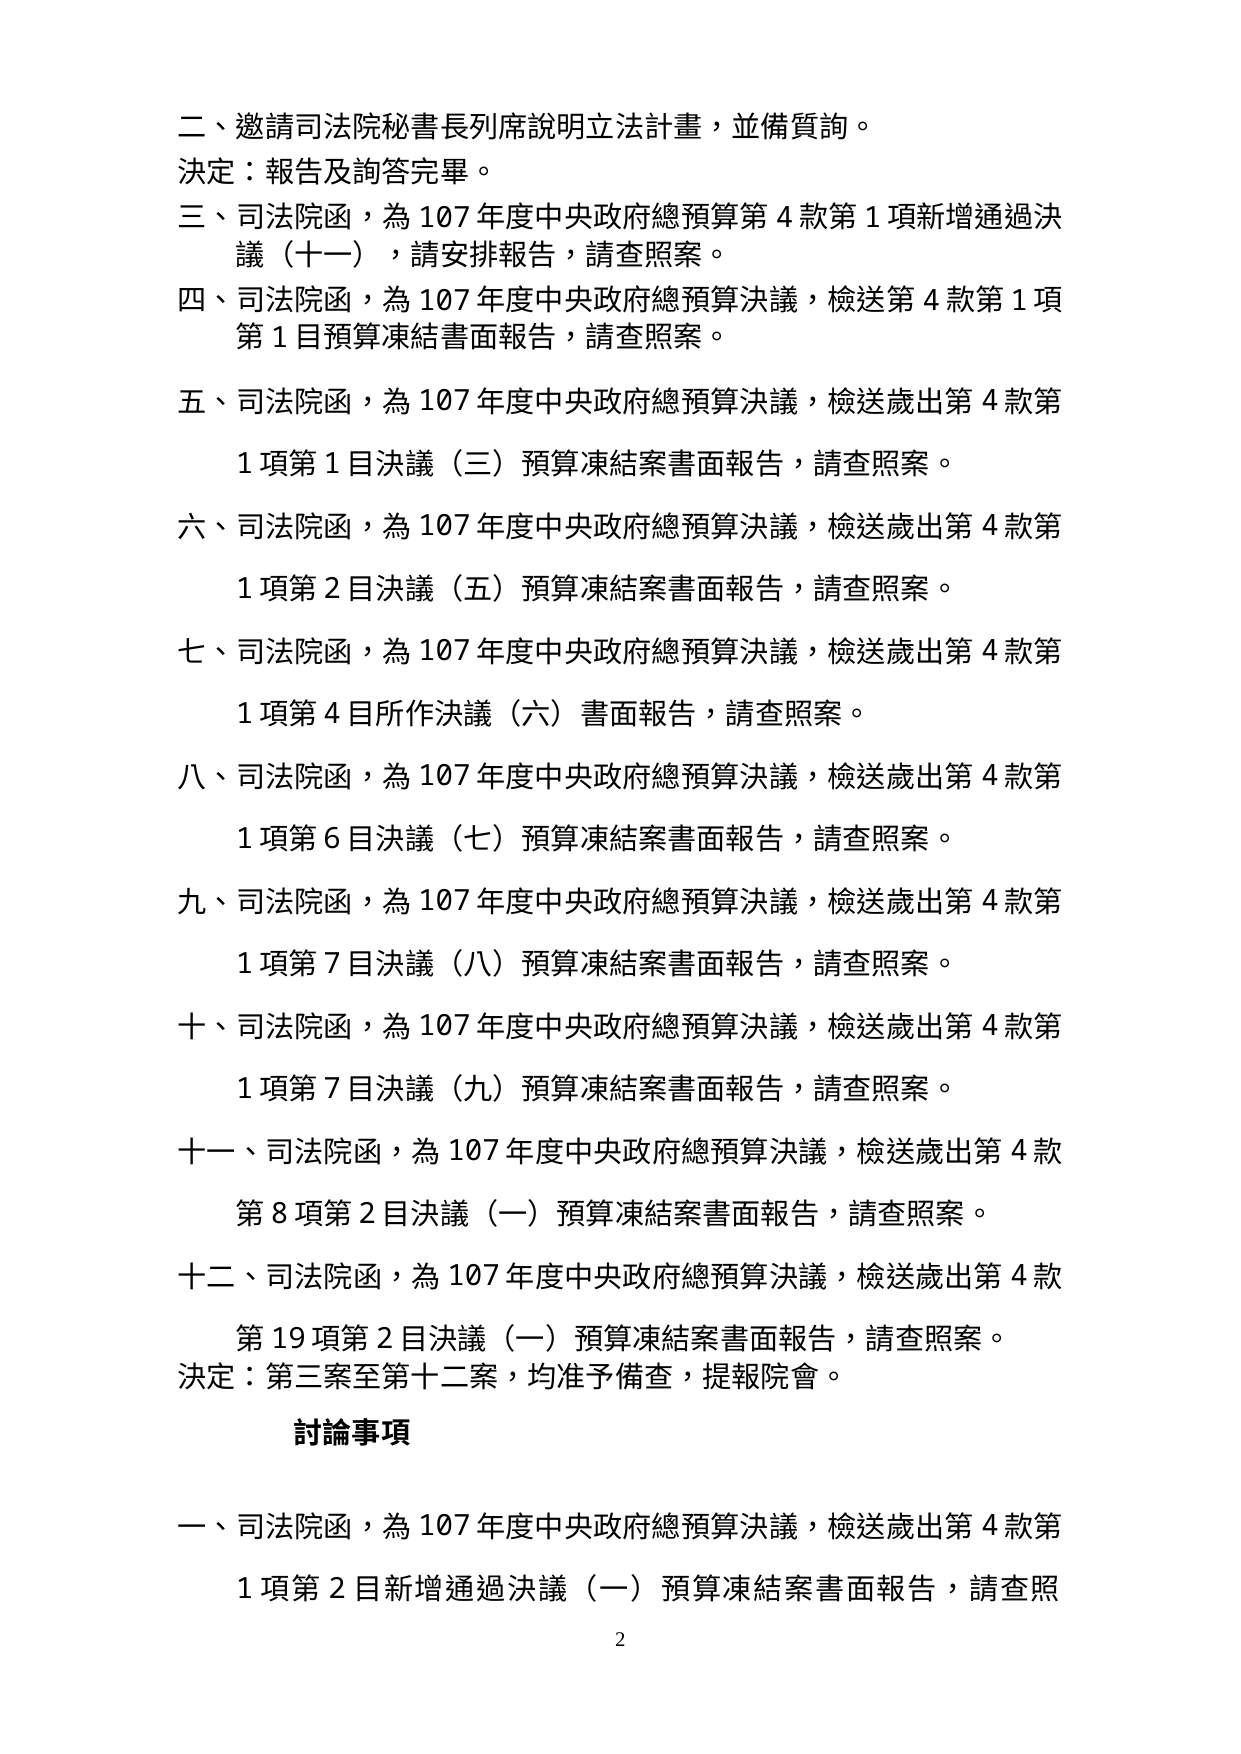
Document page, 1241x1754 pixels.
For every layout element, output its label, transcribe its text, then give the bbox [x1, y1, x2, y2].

text 決定：第三案至第十二案，均准予備查，提報院會。 [177, 1358, 1063, 1395]
text 七、司法院函，為107年度中央政府總預算決議，檢送歲出第4款第1項第4目所作決議（六）書面報告，請查照案。 [177, 608, 1063, 733]
text 十、司法院函，為107年度中央政府總預算決議，檢送歲出第4款第1項第7目決議（九）預算凍結案書面報告，請查照案。 [177, 983, 1063, 1108]
text 二、邀請司法院秘書長列席說明立法計畫，並備質詢。 [177, 108, 1063, 145]
text 五、司法院函，為107年度中央政府總預算決議，檢送歲出第4款第1項第1目決議（三）預算凍結案書面報告，請查照案。 [177, 358, 1063, 483]
text 八、司法院函，為107年度中央政府總預算決議，檢送歲出第4款第1項第6目決議（七）預算凍結案書面報告，請查照案。 [177, 733, 1063, 858]
text 十一、司法院函，為107年度中央政府總預算決議，檢送歲出第4款第8項第2目決議（一）預算凍結案書面報告，請查照案。 [177, 1108, 1063, 1233]
text 十二、司法院函，為107年度中央政府總預算決議，檢送歲出第4款第19項第2目決議（一）預算凍結案書面報告，請查照案。 [177, 1233, 1063, 1358]
text 三、司法院函，為107年度中央政府總預算第4款第1項新增通過決議（十一），請安排報告，請查照案。 [177, 198, 1063, 273]
text 六、司法院函，為107年度中央政府總預算決議，檢送歲出第4款第1項第2目決議（五）預算凍結案書面報告，請查照案。 [177, 483, 1063, 608]
text 討論事項 [177, 1414, 1063, 1451]
text 一、司法院函，為107年度中央政府總預算決議，檢送歲出第4款第1項第2目新增通過決議（一）預算凍結案書面報告，請查照 [177, 1483, 1063, 1608]
text 決定：報告及詢答完畢。 [177, 153, 1063, 190]
text 九、司法院函，為107年度中央政府總預算決議，檢送歲出第4款第1項第7目決議（八）預算凍結案書面報告，請查照案。 [177, 858, 1063, 983]
text 四、司法院函，為107年度中央政府總預算決議，檢送第4款第1項第1目預算凍結書面報告，請查照案。 [177, 280, 1063, 355]
